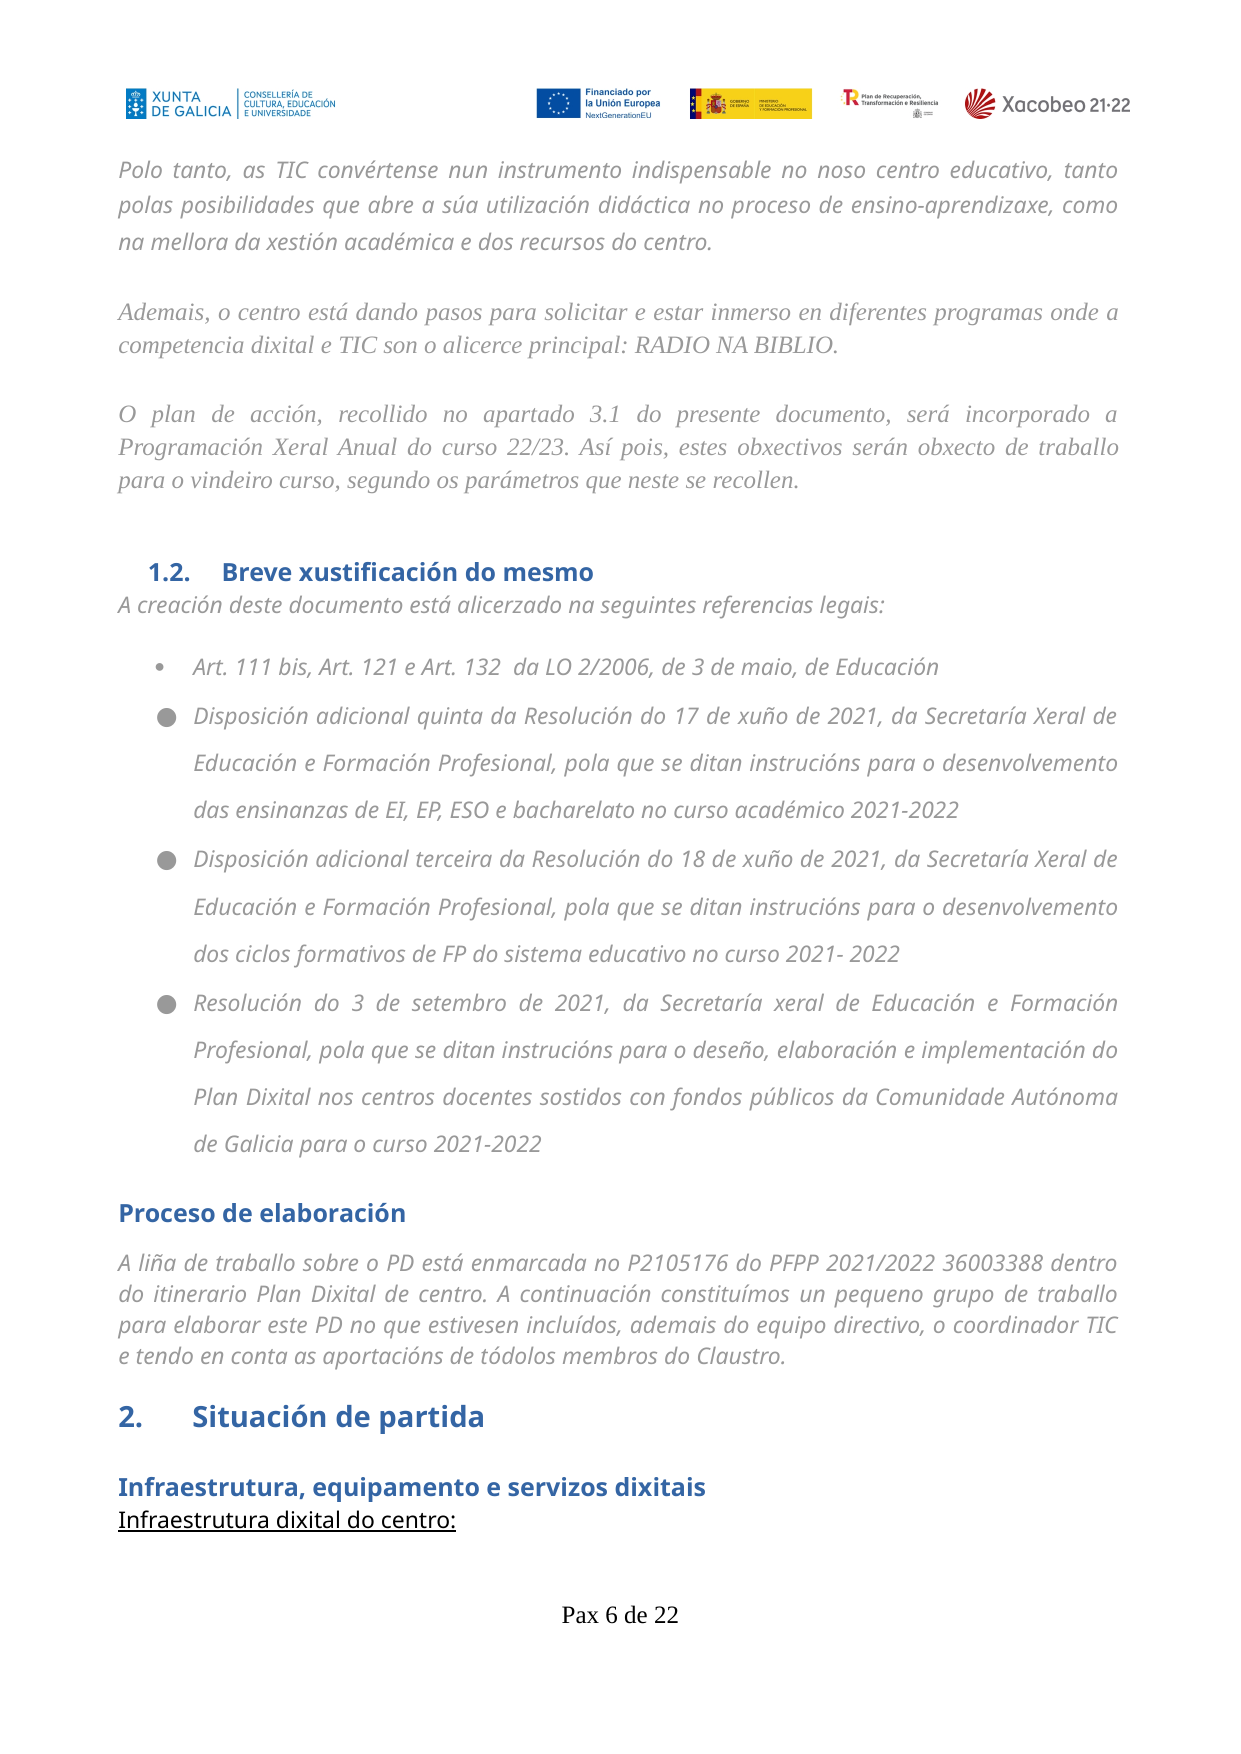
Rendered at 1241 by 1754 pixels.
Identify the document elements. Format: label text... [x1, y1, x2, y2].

subtitle Infraestrutura, equipamento e servizos dixitais [118, 1469, 1122, 1504]
text Infraestrutura dixital do centro: [118, 1504, 1122, 1535]
list Disposición adicional terceira da Resolución do 18 de xuño de 2021, da Secretaría Xeral de Educación e Formación Profesional, pola que se ditan instrucións para o desenvolvemento dos ciclos formativos de FP do sistema educativo no curso 2021- 2022 [156, 841, 1122, 969]
list Resolución do 3 de setembro de 2021, da Secretaría xeral de Educación e Formación Profesional, pola que se ditan instrucións para o deseño, elaboración e implementación do Plan Dixital nos centros docentes sostidos con fondos públicos da Comunidade Autónoma de Galicia para o curso 2021-2022 [156, 984, 1122, 1159]
subtitle Situación de partida [118, 1397, 1122, 1436]
subtitle Breve xustificación do mesmo [148, 555, 1122, 589]
text Ademais, o centro está dando pasos para solicitar e estar inmerso en diferentes programas onde a competencia dixital e TIC son o alicerce principal: RADIO NA BIBLIO. [118, 297, 1122, 359]
text Polo tanto, as TIC convértense nun instrumento indispensable no noso centro educativo, tanto polas posibilidades que abre a súa utilización didáctica no proceso de ensino-aprendizaxe, como na mellora da xestión académica e dos recursos do centro. [118, 153, 1122, 257]
text A creación deste documento está alicerzado na seguintes referencias legais: [118, 589, 1122, 620]
list Art. 111 bis, Art. 121 e Art. 132 da LO 2/2006, de 3 de maio, de Educación [156, 651, 1122, 682]
subtitle Proceso de elaboración [118, 1196, 1122, 1229]
text A liña de traballo sobre o PD está enmarcada no P2105176 do PFPP 2021/2022 36003388 dentro do itinerario Plan Dixital de centro. A continuación constituímos un pequeno grupo de traballo para elaborar este PD no que estivesen incluídos, ademais do equipo directivo, o coordinador TIC e tendo en conta as aportacións de tódolos membros do Claustro. [118, 1247, 1122, 1372]
text O plan de acción, recollido no apartado 3.1 do presente documento, será incorporado a Programación Xeral Anual do curso 22/23. Así pois, estes obxectivos serán obxecto de traballo para o vindeiro curso, segundo os parámetros que neste se recollen. [118, 399, 1122, 494]
list Disposición adicional quinta da Resolución do 17 de xuño de 2021, da Secretaría Xeral de Educación e Formación Profesional, pola que se ditan instrucións para o desenvolvemento das ensinanzas de EI, EP, ESO e bacharelato no curso académico 2021-2022 [156, 697, 1122, 825]
